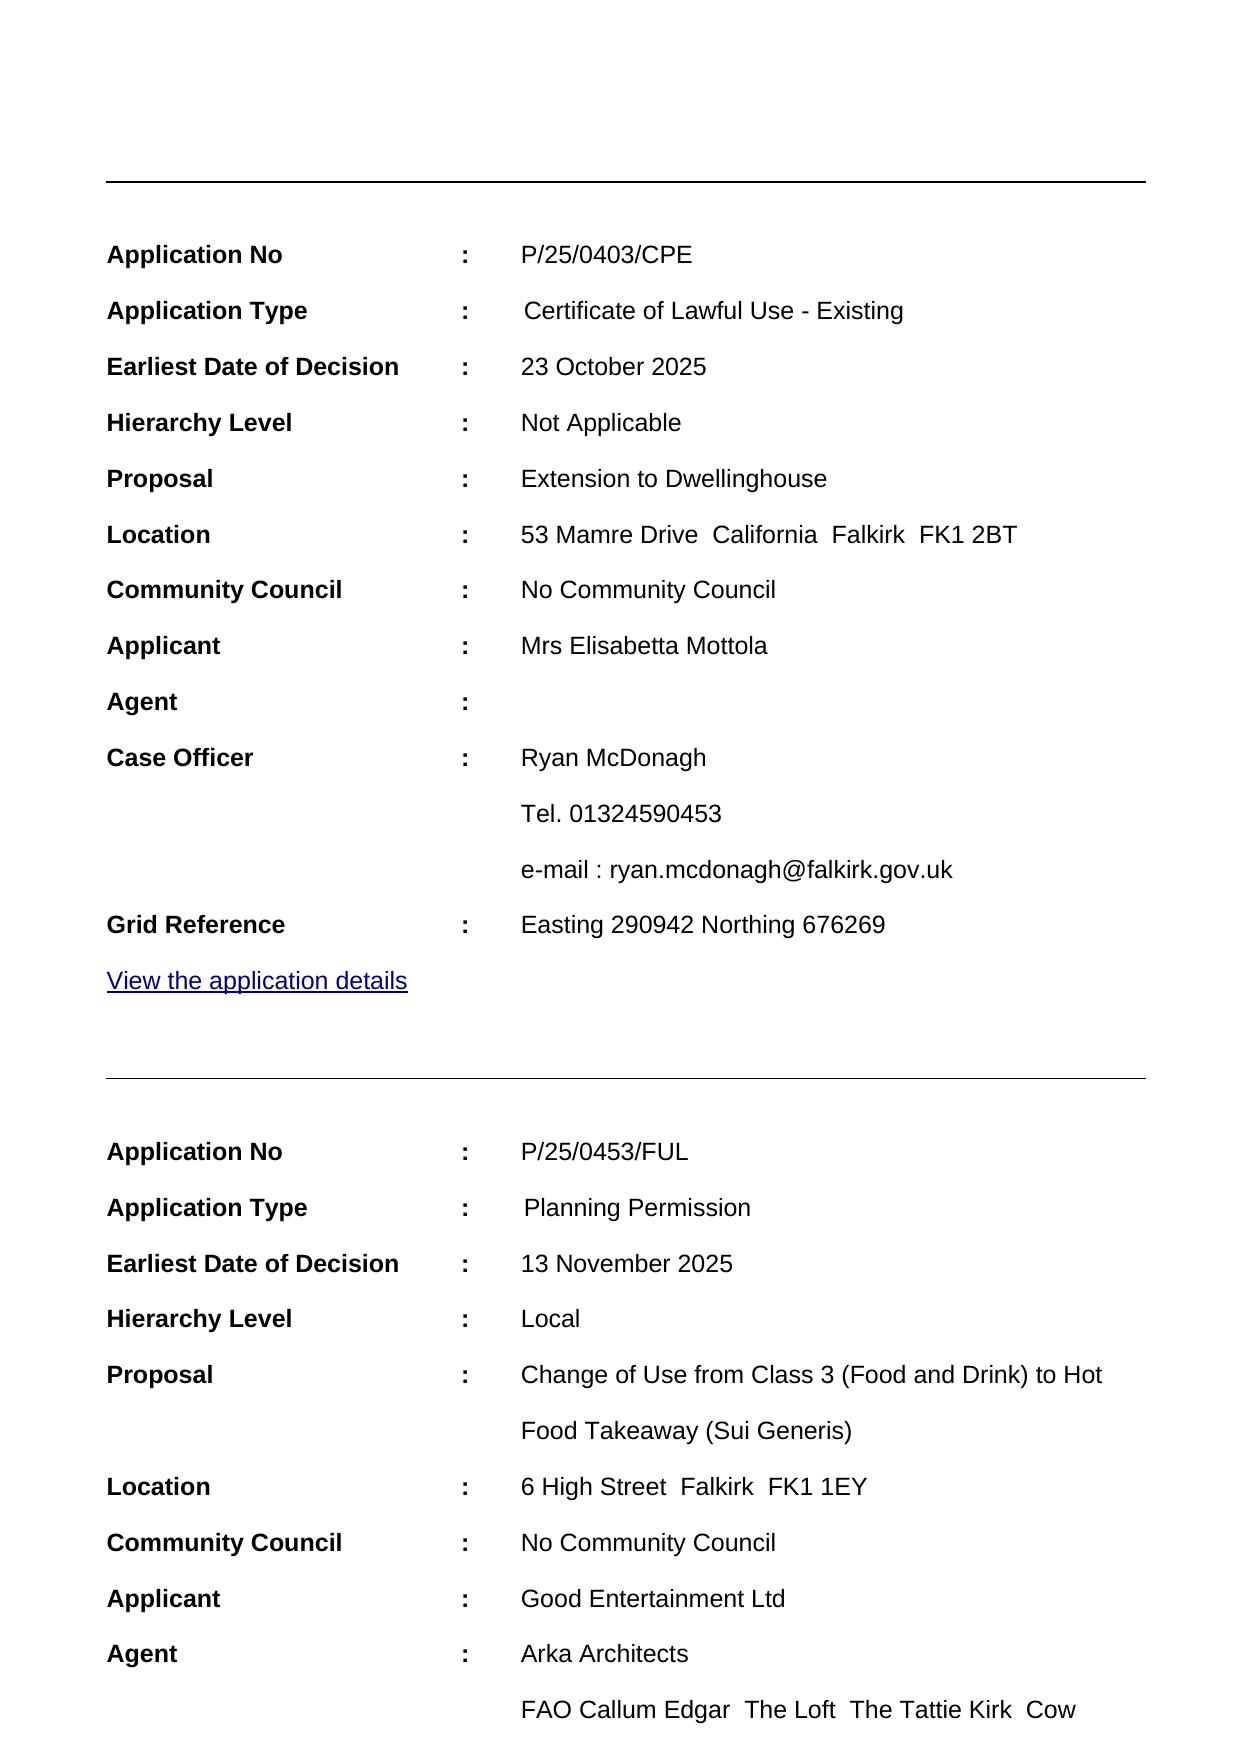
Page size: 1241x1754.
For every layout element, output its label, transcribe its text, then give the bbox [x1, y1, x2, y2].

text Application No : P/25/0403/CPE [106, 240, 1146, 269]
text Agent : Arka Architects [106, 1639, 1146, 1668]
text FAO Callum Edgar The Loft The Tattie Kirk Cow [106, 1695, 1146, 1724]
text Proposal : Extension to Dwellinghouse [106, 464, 1146, 492]
text Grid Reference : Easting 290942 Northing 676269 [106, 910, 1146, 939]
text Application Type : Certificate of Lawful Use - Existing [106, 296, 1146, 325]
text Case Officer : Ryan McDonagh [106, 743, 1146, 772]
text Location : 6 High Street Falkirk FK1 1EY [106, 1472, 1146, 1501]
text Application No : P/25/0453/FUL [106, 1137, 1146, 1166]
text e-mail : ryan.mcdonagh@falkirk.gov.uk [106, 854, 1146, 883]
text Location : 53 Mamre Drive California Falkirk FK1 2BT [106, 519, 1146, 548]
text Earliest Date of Decision : 13 November 2025 [106, 1248, 1146, 1277]
text View the application details [106, 966, 1146, 995]
text Proposal : Change of Use from Class 3 (Food and Drink) to Hot [106, 1360, 1146, 1389]
text Applicant : Mrs Elisabetta Mottola [106, 631, 1146, 660]
text Community Council : No Community Council [106, 575, 1146, 604]
text Application Type : Planning Permission [106, 1193, 1146, 1221]
text Tel. 01324590453 [106, 799, 1146, 827]
text Earliest Date of Decision : 23 October 2025 [106, 352, 1146, 381]
text Applicant : Good Entertainment Ltd [106, 1583, 1146, 1612]
text Agent : [106, 687, 1146, 716]
text Hierarchy Level : Local [106, 1304, 1146, 1333]
text Hierarchy Level : Not Applicable [106, 408, 1146, 437]
text Community Council : No Community Council [106, 1528, 1146, 1556]
text Food Takeaway (Sui Generis) [106, 1416, 1146, 1445]
